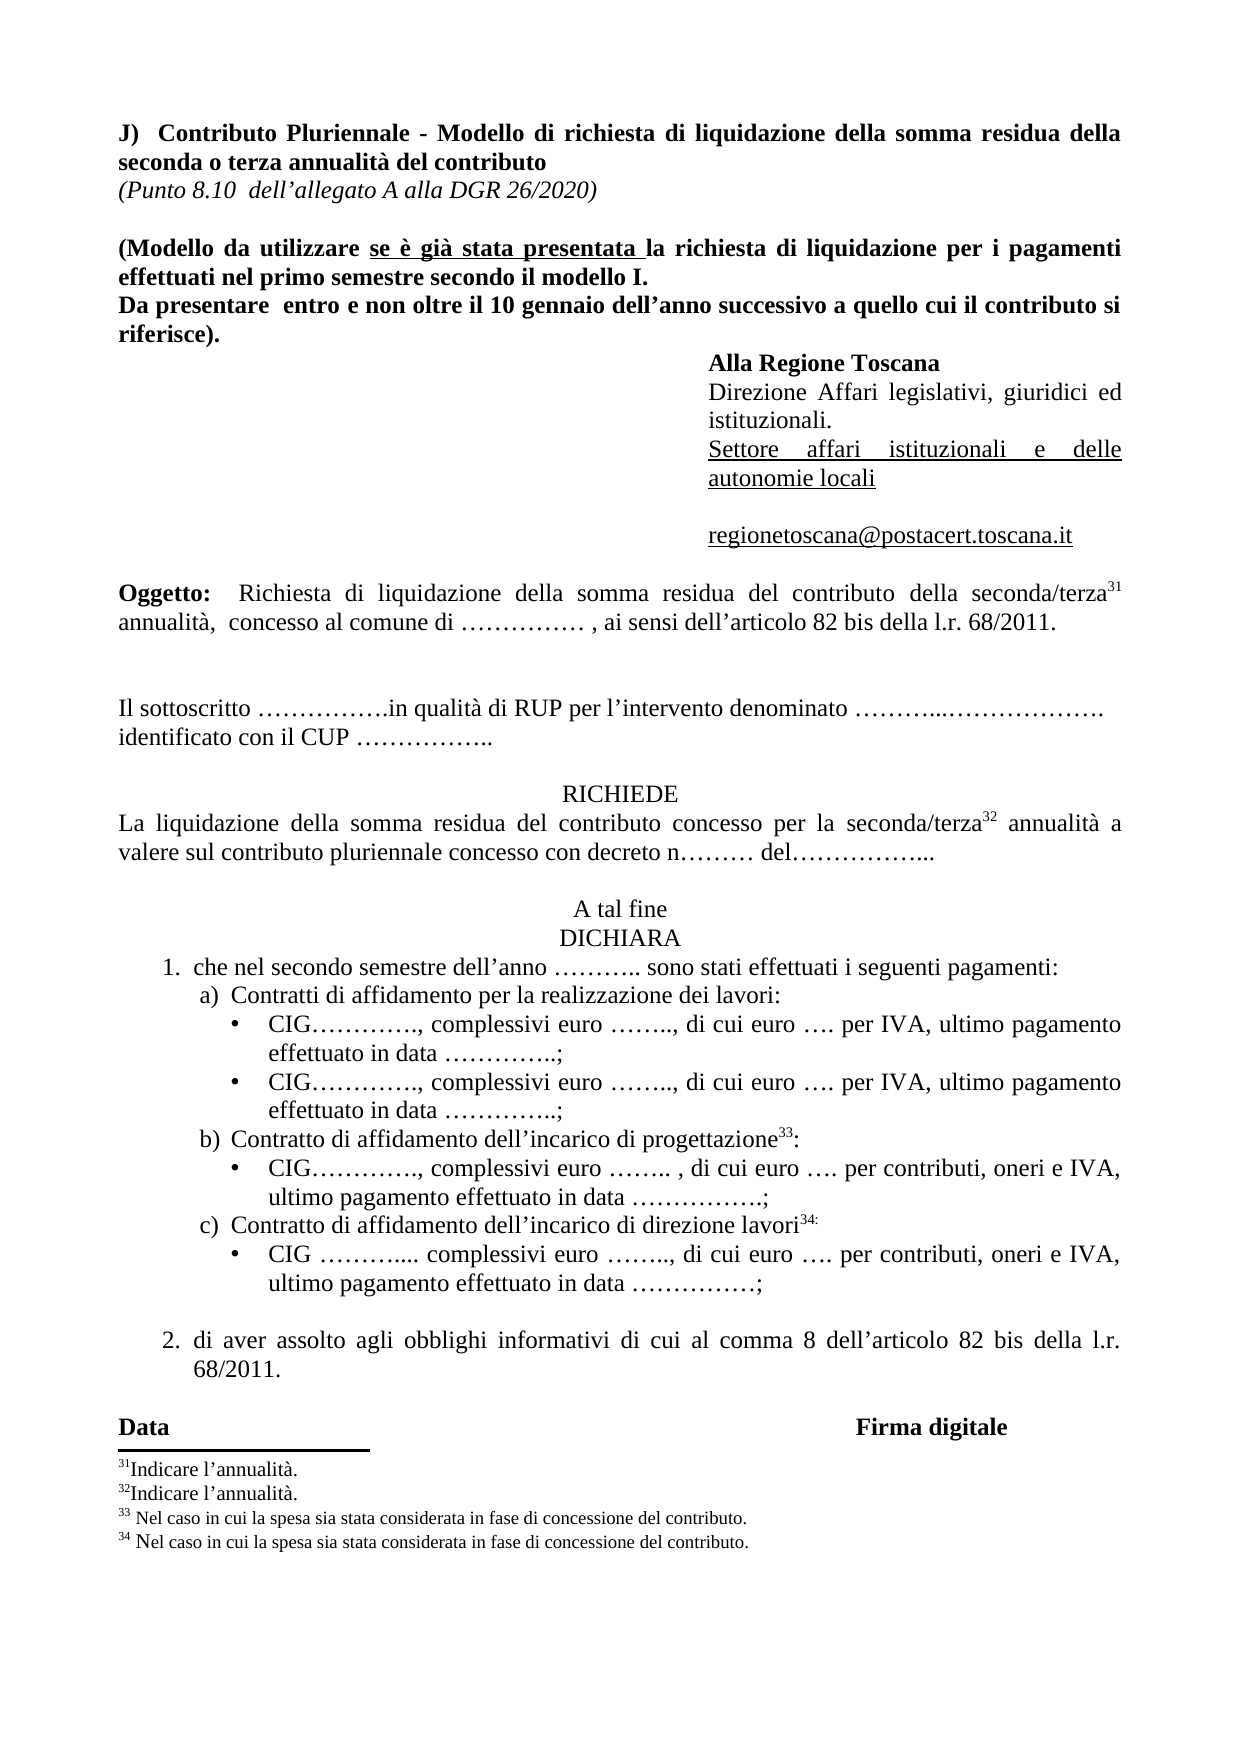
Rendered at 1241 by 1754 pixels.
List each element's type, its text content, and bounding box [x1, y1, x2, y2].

list CIG…………., complessivi euro …….., di cui euro …. per IVA, ultimo pagamento effettuato in data …………..; [231, 1009, 1122, 1067]
text Indicare l’annualità. [118, 1481, 1122, 1505]
text Direzione Affari legislativi, giuridici ed istituzionali. [708, 377, 1122, 434]
list di aver assolto agli obblighi informativi di cui al comma 8 dell’articolo 82 bis della l.r. 68/2011. [156, 1326, 1122, 1383]
list CIG…………., complessivi euro …….., di cui euro …. per IVA, ultimo pagamento effettuato in data …………..; [231, 1067, 1122, 1124]
list CIG ……….... complessivi euro …….., di cui euro …. per contributi, oneri e IVA, ultimo pagamento effettuato in data ……………; [231, 1239, 1122, 1297]
list Contratto di affidamento dell’incarico di progettazione: [193, 1124, 1122, 1153]
text regionetoscana@postacert.toscana.it [708, 521, 1122, 549]
list Nel caso in cui la spesa sia stata considerata in fase di concessione del contributo. [118, 1529, 1122, 1553]
text Indicare l’annualità. [118, 1457, 1122, 1481]
text RICHIEDE [118, 779, 1122, 808]
text (Modello da utilizzare se è già stata presentata la richiesta di liquidazione per i pagamenti effettuati nel primo semestre secondo il modello I. [118, 233, 1122, 291]
text Oggetto: Richiesta di liquidazione della somma residua del contributo della seconda/terza annualità, concesso al comune di …………… , ai sensi dell’articolo 82 bis della l.r. 68/2011. [118, 578, 1122, 636]
list CIG…………., complessivi euro …….. , di cui euro …. per contributi, oneri e IVA, ultimo pagamento effettuato in data …………….; [231, 1153, 1122, 1211]
list Contratto di affidamento dell’incarico di direzione lavori: [193, 1211, 1122, 1239]
text A tal fine [118, 894, 1122, 923]
text DICHIARA [118, 923, 1122, 952]
text Data Firma digitale [118, 1412, 1122, 1441]
text Il sottoscritto …………….in qualità di RUP per l’intervento denominato ………...………………. identificato con il CUP …………….. [118, 693, 1122, 751]
list Contratti di affidamento per la realizzazione dei lavori: [193, 981, 1122, 1009]
text autonomie locali [708, 461, 1122, 492]
text Alla Regione Toscana [708, 348, 1122, 377]
list Nel caso in cui la spesa sia stata considerata in fase di concessione del contributo. [118, 1505, 1122, 1529]
text (Punto 8.10 dell’allegato A alla DGR 26/2020) [118, 176, 1122, 204]
text La liquidazione della somma residua del contributo concesso per la seconda/terza annualità a valere sul contributo pluriennale concesso con decreto n……… del……………... [118, 808, 1122, 866]
text J) Contributo Pluriennale - Modello di richiesta di liquidazione della somma residua della seconda o terza annualità del contributo [118, 118, 1122, 176]
text Settore affari istituzionali e delle [708, 434, 1122, 459]
text Da presentare entro e non oltre il 10 gennaio dell’anno successivo a quello cui il contributo si riferisce). [118, 291, 1122, 348]
list che nel secondo semestre dell’anno ……….. sono stati effettuati i seguenti pagamenti: [156, 952, 1122, 981]
